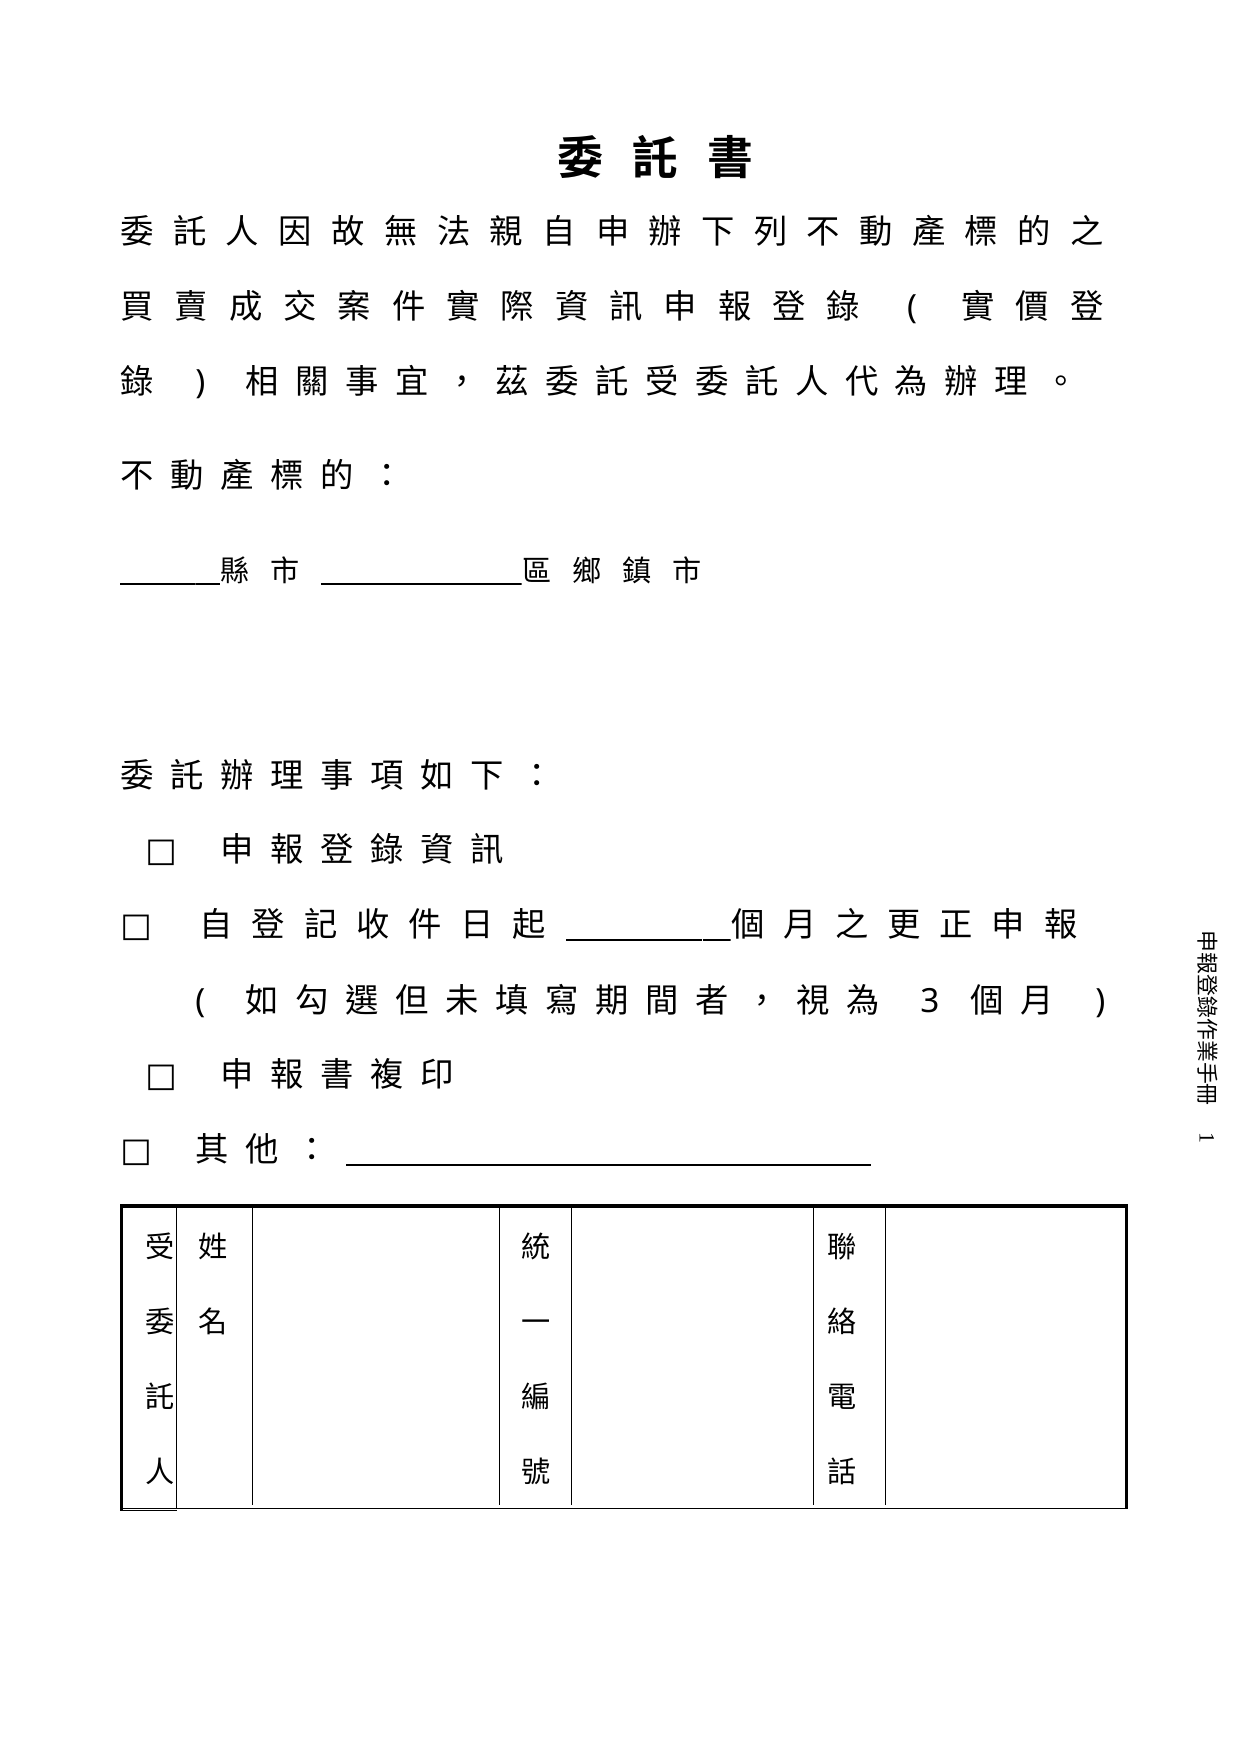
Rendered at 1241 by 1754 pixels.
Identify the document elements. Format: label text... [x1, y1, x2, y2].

text 委 託 書 [154, 117, 1120, 192]
table_header 聯絡電話 [814, 1208, 886, 1507]
table_header [572, 1208, 814, 1507]
table_header [253, 1208, 499, 1507]
text 委託辦理事項如下： [120, 736, 1120, 811]
text 不動產標的： [120, 436, 1120, 511]
table_header 受 委 託 人 [123, 1208, 176, 1507]
text □ 申報書複印 [120, 1036, 1120, 1111]
table_header 姓名 [177, 1208, 253, 1507]
text □ 其他： [120, 1111, 1120, 1186]
text □ 申報登錄資訊 [120, 811, 1120, 886]
text □ 自登記收件日起 個月之更正申報(如勾選但未填寫期間者，視為3個月) [120, 886, 1120, 1036]
text 縣市 區鄉鎮市 [120, 529, 1120, 604]
table_header 統一 編號 [499, 1208, 572, 1507]
text 委託人因故無法親自申辦下列不動產標的之買賣成交案件實際資訊申報登錄(實價登錄)相關事宜，茲委託受委託人代為辦理。 [120, 192, 1120, 417]
table_header [886, 1208, 1125, 1507]
